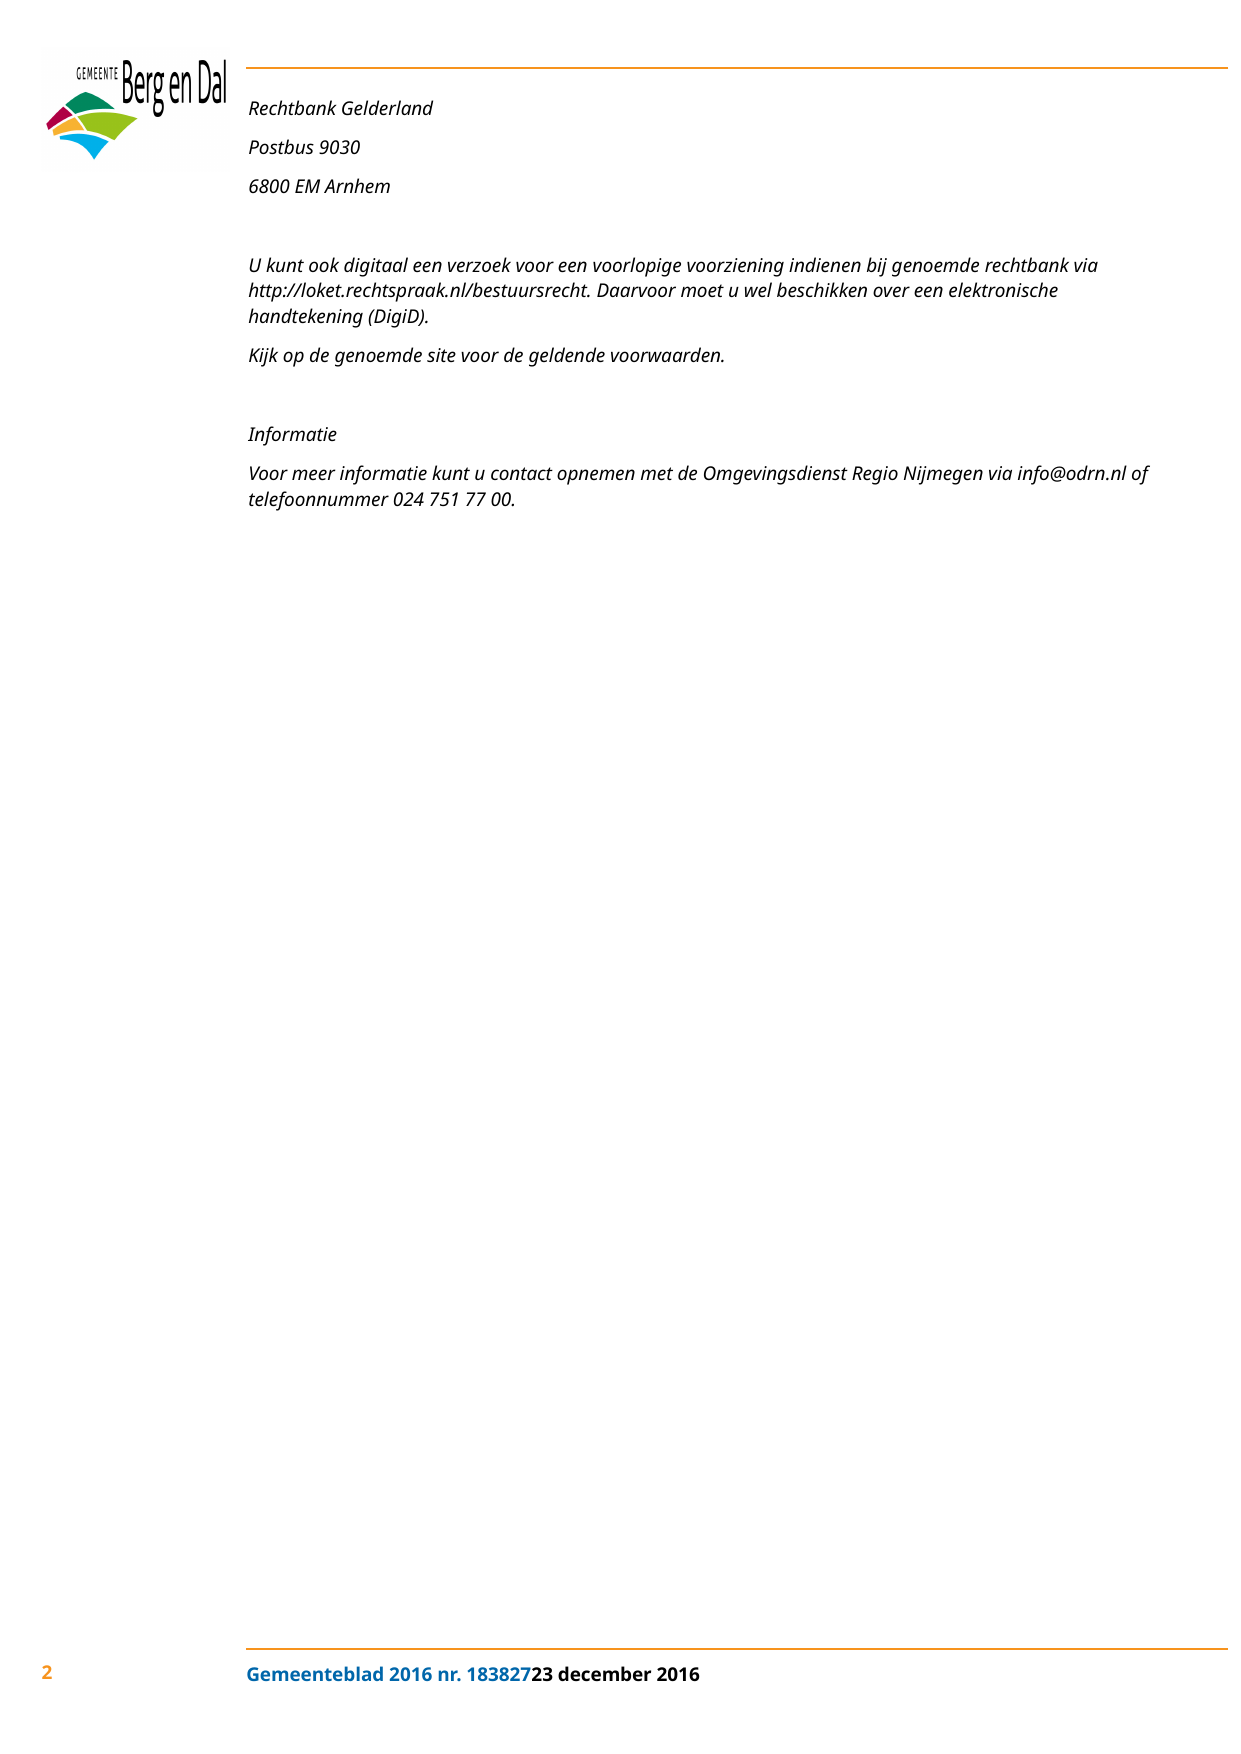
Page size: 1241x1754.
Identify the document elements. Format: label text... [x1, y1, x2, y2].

text Kijk op de genoemde site voor de geldende voorwaarden. [248, 343, 1152, 368]
text Voor meer informatie kunt u contact opnemen met de Omgevingsdienst Regio Nijmegen via info@odrn.nl of telefoonnummer 024 751 77 00. [248, 460, 1152, 512]
text 6800 EM Arnhem [248, 173, 1152, 199]
picture [41, 47, 231, 172]
text Informatie [248, 421, 1152, 447]
text Rechtbank Gelderland [248, 95, 1152, 121]
text U kunt ook digitaal een verzoek voor een voorlopige voorziening indienen bij genoemde rechtbank via http://loket.rechtspraak.nl/bestuursrecht. Daarvoor moet u wel beschikken over een elektronische handtekening (DigiD). [248, 252, 1152, 329]
text Postbus 9030 [248, 134, 1152, 160]
